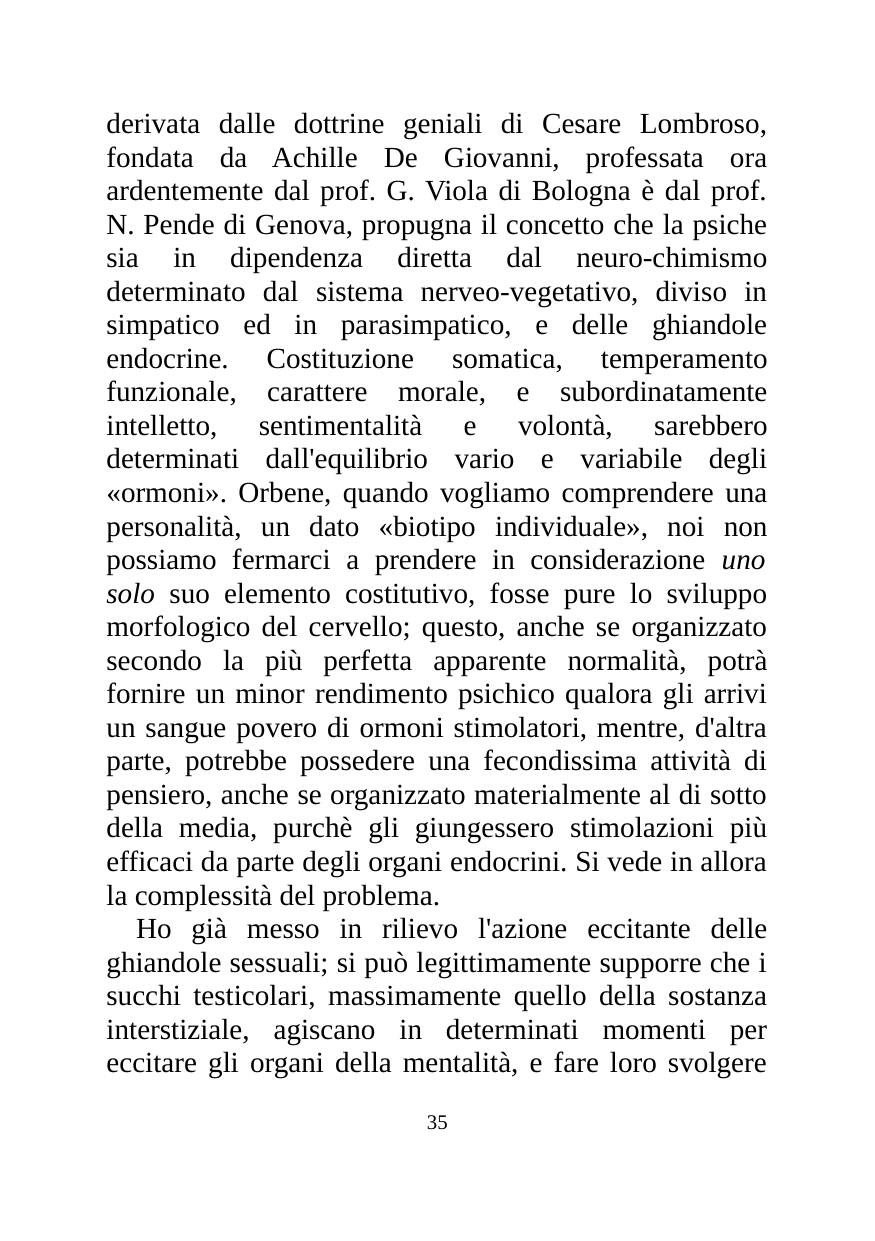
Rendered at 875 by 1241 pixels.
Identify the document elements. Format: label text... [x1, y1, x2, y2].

text derivata dalle dottrine geniali di Cesare Lombroso, fondata da Achille De Giovanni, professata ora ardentemente dal prof. G. Viola di Bologna è dal prof. N. Pende di Genova, propugna il concetto che la psiche sia in dipendenza diretta dal neuro-chimismo determinato dal sistema nerveo-vegetativo, diviso in simpatico ed in parasimpatico, e delle ghiandole endocrine. Costituzione somatica, temperamento funzionale, carattere morale, e subordinatamente intelletto, sentimentalità e volontà, sarebbero determinati dall'equilibrio vario e variabile degli «ormoni». Orbene, quando vogliamo comprendere una personalità, un dato «biotipo individuale», noi non possiamo fermarci a prendere in considerazione uno solo suo elemento costitutivo, fosse pure lo sviluppo morfologico del cervello; questo, anche se organizzato secondo la più perfetta apparente normalità, potrà fornire un minor rendimento psichico qualora gli arrivi un sangue povero di ormoni stimolatori, mentre, d'altra parte, potrebbe possedere una fecondissima attività di pensiero, anche se organizzato materialmente al di sotto della media, purchè gli giungessero stimolazioni più efficaci da parte degli organi endocrini. Si vede in allora la complessità del problema. [106, 106, 768, 911]
text Ho già messo in rilievo l'azione eccitante delle ghiandole sessuali; si può legittimamente supporre che i succhi testicolari, massimamente quello della sostanza interstiziale, agiscano in determinati momenti per eccitare gli organi della mentalità, e fare loro svolgere [106, 911, 768, 1079]
